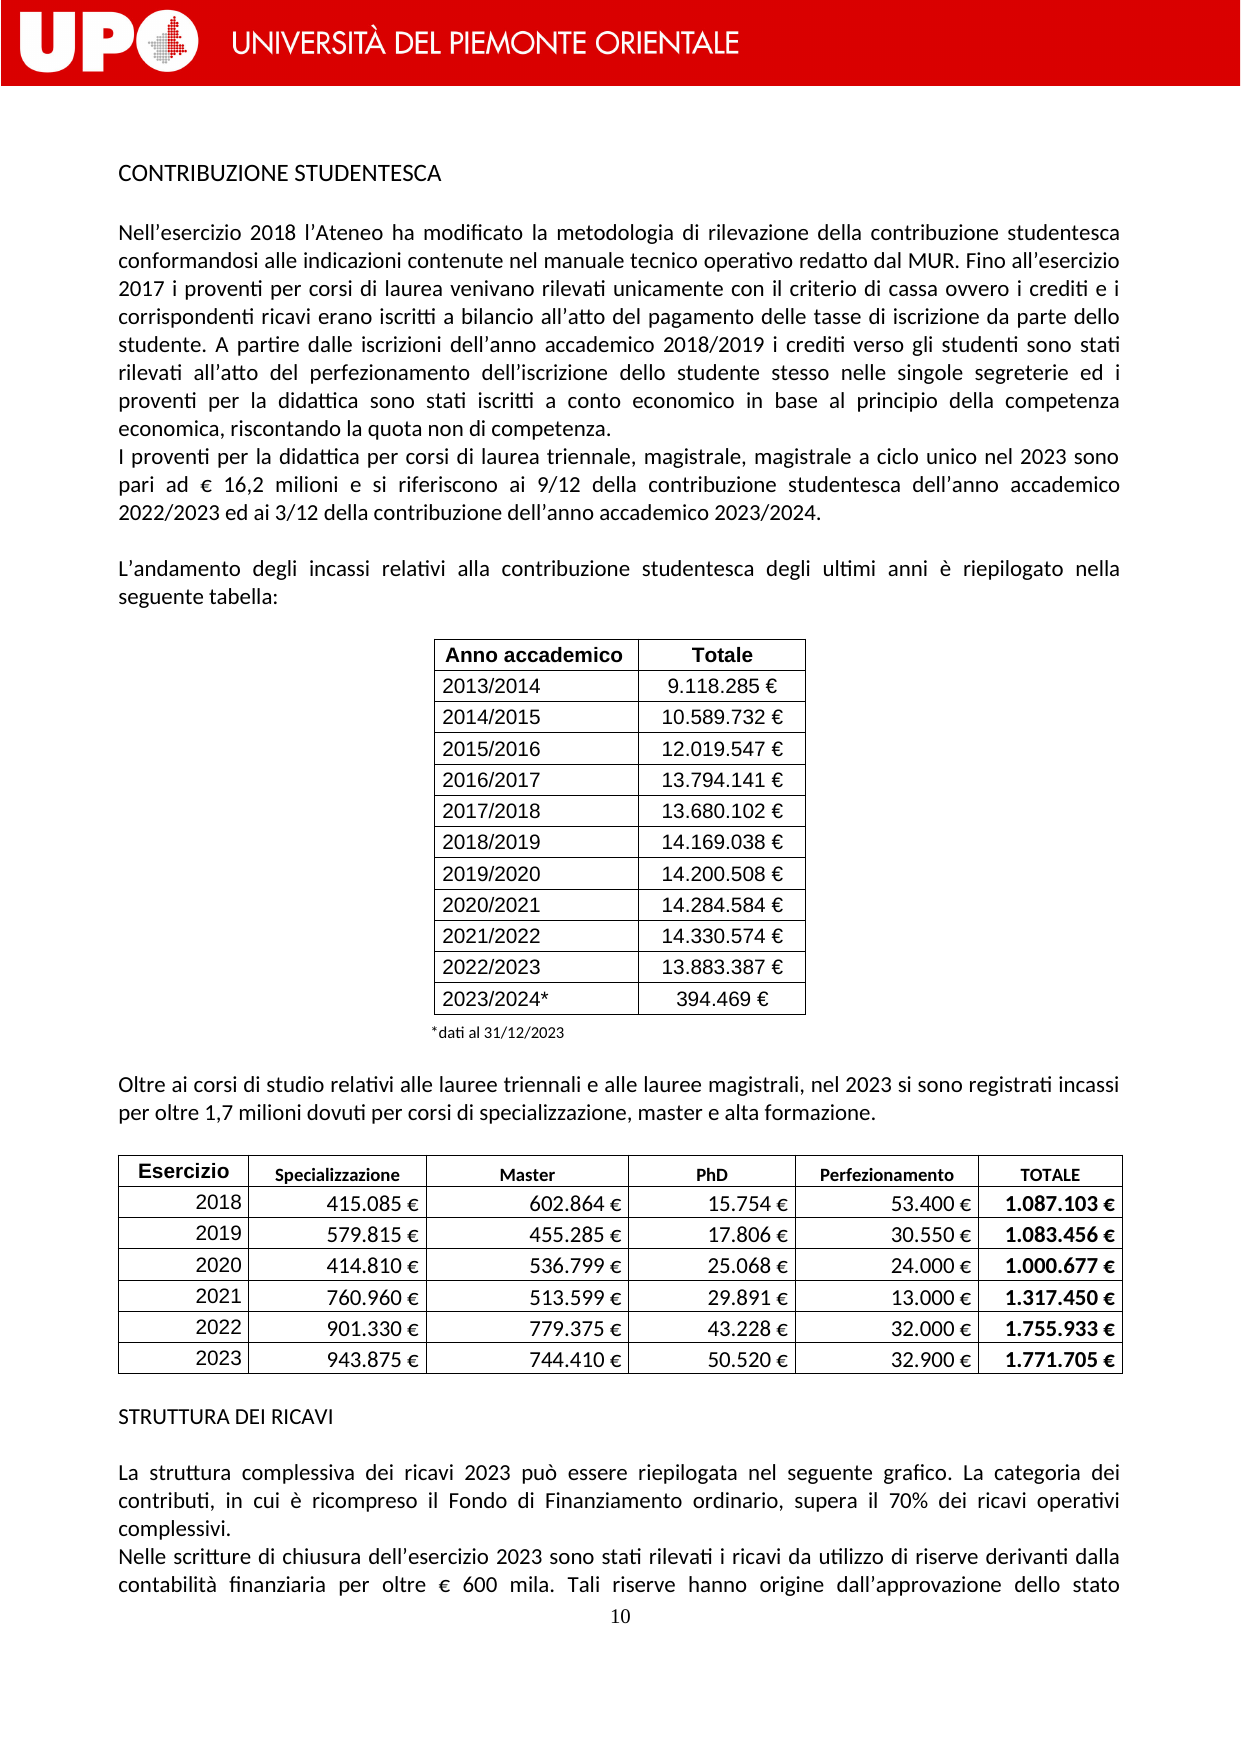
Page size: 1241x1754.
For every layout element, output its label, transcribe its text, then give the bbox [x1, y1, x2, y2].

table_header Perfezionamento [796, 1156, 978, 1186]
table_header Esercizio [119, 1156, 248, 1186]
table_cell 415.085 € [249, 1187, 426, 1217]
table_cell 2019 [119, 1218, 248, 1248]
table_cell 2014/2015 [435, 702, 638, 732]
table_cell 2018/2019 [435, 827, 638, 857]
text Nell’esercizio 2018 l’Ateneo ha modificato la metodologia di rilevazione della contribuzione studentesca conformandosi alle indicazioni contenute nel manuale tecnico operativo redatto dal MUR. Fino all’esercizio 2017 i proventi per corsi di laurea venivano rilevati unicamente con il criterio di cassa ovvero i crediti e i corrispondenti ricavi erano iscritti a bilancio all’atto del pagamento delle tasse di iscrizione da parte dello studente. A partire dalle iscrizioni dell’anno accademico 2018/2019 i crediti verso gli studenti sono stati rilevati all’atto del perfezionamento dell’iscrizione dello studente stesso nelle singole segreterie ed i proventi per la didattica sono stati iscritti a conto economico in base al principio della competenza economica, riscontando la quota non di competenza. [118, 218, 1122, 442]
table_header Totale [639, 640, 805, 670]
table_header Master [427, 1156, 628, 1186]
table_header Specializzazione [249, 1156, 426, 1186]
table_cell 10.589.732 € [639, 702, 805, 732]
table_cell 13.794.141 € [639, 765, 805, 795]
table_cell 536.799 € [427, 1249, 628, 1279]
table_cell 1.317.450 € [979, 1281, 1122, 1311]
table_cell 455.285 € [427, 1218, 628, 1248]
table_cell 760.960 € [249, 1281, 426, 1311]
text Nelle scritture di chiusura dell’esercizio 2023 sono stati rilevati i ricavi da utilizzo di riserve derivanti dalla contabilità finanziaria per oltre € 600 mila. Tali riserve hanno origine dall’approvazione dello stato [118, 1542, 1122, 1598]
text L’andamento degli incassi relativi alla contribuzione studentesca degli ultimi anni è riepilogato nella seguente tabella: [118, 554, 1122, 610]
table_cell 2022 [119, 1312, 248, 1342]
table_cell 744.410 € [427, 1343, 628, 1373]
table_cell 25.068 € [629, 1249, 795, 1279]
table_cell 13.883.387 € [639, 952, 805, 982]
table_cell 2021/2022 [435, 921, 638, 951]
table_cell 9.118.285 € [639, 671, 805, 701]
table_cell 13.000 € [796, 1281, 978, 1311]
table_cell 2018 [119, 1187, 248, 1217]
table_cell 414.810 € [249, 1249, 426, 1279]
table_cell 17.806 € [629, 1218, 795, 1248]
table_cell 53.400 € [796, 1187, 978, 1217]
table_cell 2015/2016 [435, 733, 638, 763]
table_cell 2013/2014 [435, 671, 638, 701]
text STRUTTURA DEI RICAVI [118, 1402, 1122, 1430]
table_cell 43.228 € [629, 1312, 795, 1342]
table_cell 1.771.705 € [979, 1343, 1122, 1373]
text Oltre ai corsi di studio relativi alle lauree triennali e alle lauree magistrali, nel 2023 si sono registrati incassi per oltre 1,7 milioni dovuti per corsi di specializzazione, master e alta formazione. [118, 1070, 1122, 1126]
table_cell 14.169.038 € [639, 827, 805, 857]
table_cell 943.875 € [249, 1343, 426, 1373]
table_cell 2019/2020 [435, 858, 638, 888]
table_cell 32.900 € [796, 1343, 978, 1373]
table_cell 2020/2021 [435, 890, 638, 920]
text I proventi per la didattica per corsi di laurea triennale, magistrale, magistrale a ciclo unico nel 2023 sono pari ad € 16,2 milioni e si riferiscono ai 9/12 della contribuzione studentesca dell’anno accademico 2022/2023 ed ai 3/12 della contribuzione dell’anno accademico 2023/2024. [118, 442, 1122, 526]
table_cell 1.755.933 € [979, 1312, 1122, 1342]
table_cell 2020 [119, 1249, 248, 1279]
table_cell 779.375 € [427, 1312, 628, 1342]
table_cell 394.469 € [639, 983, 805, 1013]
table_cell 513.599 € [427, 1281, 628, 1311]
table_cell 2022/2023 [435, 952, 638, 982]
table_cell 579.815 € [249, 1218, 426, 1248]
table_cell 901.330 € [249, 1312, 426, 1342]
text *dati al 31/12/2023 [118, 1014, 1122, 1045]
table_cell 15.754 € [629, 1187, 795, 1217]
table_cell 2023 [119, 1343, 248, 1373]
table_cell 50.520 € [629, 1343, 795, 1373]
table_cell 2021 [119, 1281, 248, 1311]
table_cell 14.200.508 € [639, 858, 805, 888]
table_cell 13.680.102 € [639, 796, 805, 826]
table_cell 14.284.584 € [639, 890, 805, 920]
table_cell 2017/2018 [435, 796, 638, 826]
table_cell 1.087.103 € [979, 1187, 1122, 1217]
table_cell 2016/2017 [435, 765, 638, 795]
table_cell 1.000.677 € [979, 1249, 1122, 1279]
table_cell 32.000 € [796, 1312, 978, 1342]
table_cell 30.550 € [796, 1218, 978, 1248]
table_cell 29.891 € [629, 1281, 795, 1311]
subtitle CONTRIBUZIONE STUDENTESCA [118, 157, 1122, 188]
table_header PhD [629, 1156, 795, 1186]
table_cell 602.864 € [427, 1187, 628, 1217]
table_cell 12.019.547 € [639, 733, 805, 763]
table_header TOTALE [979, 1156, 1122, 1186]
table_cell 2023/2024* [435, 983, 638, 1013]
table_cell 1.083.456 € [979, 1218, 1122, 1248]
table_header Anno accademico [435, 640, 638, 670]
table_cell 14.330.574 € [639, 921, 805, 951]
text La struttura complessiva dei ricavi 2023 può essere riepilogata nel seguente grafico. La categoria dei contributi, in cui è ricompreso il Fondo di Finanziamento ordinario, supera il 70% dei ricavi operativi complessivi. [118, 1458, 1122, 1542]
table_cell 24.000 € [796, 1249, 978, 1279]
